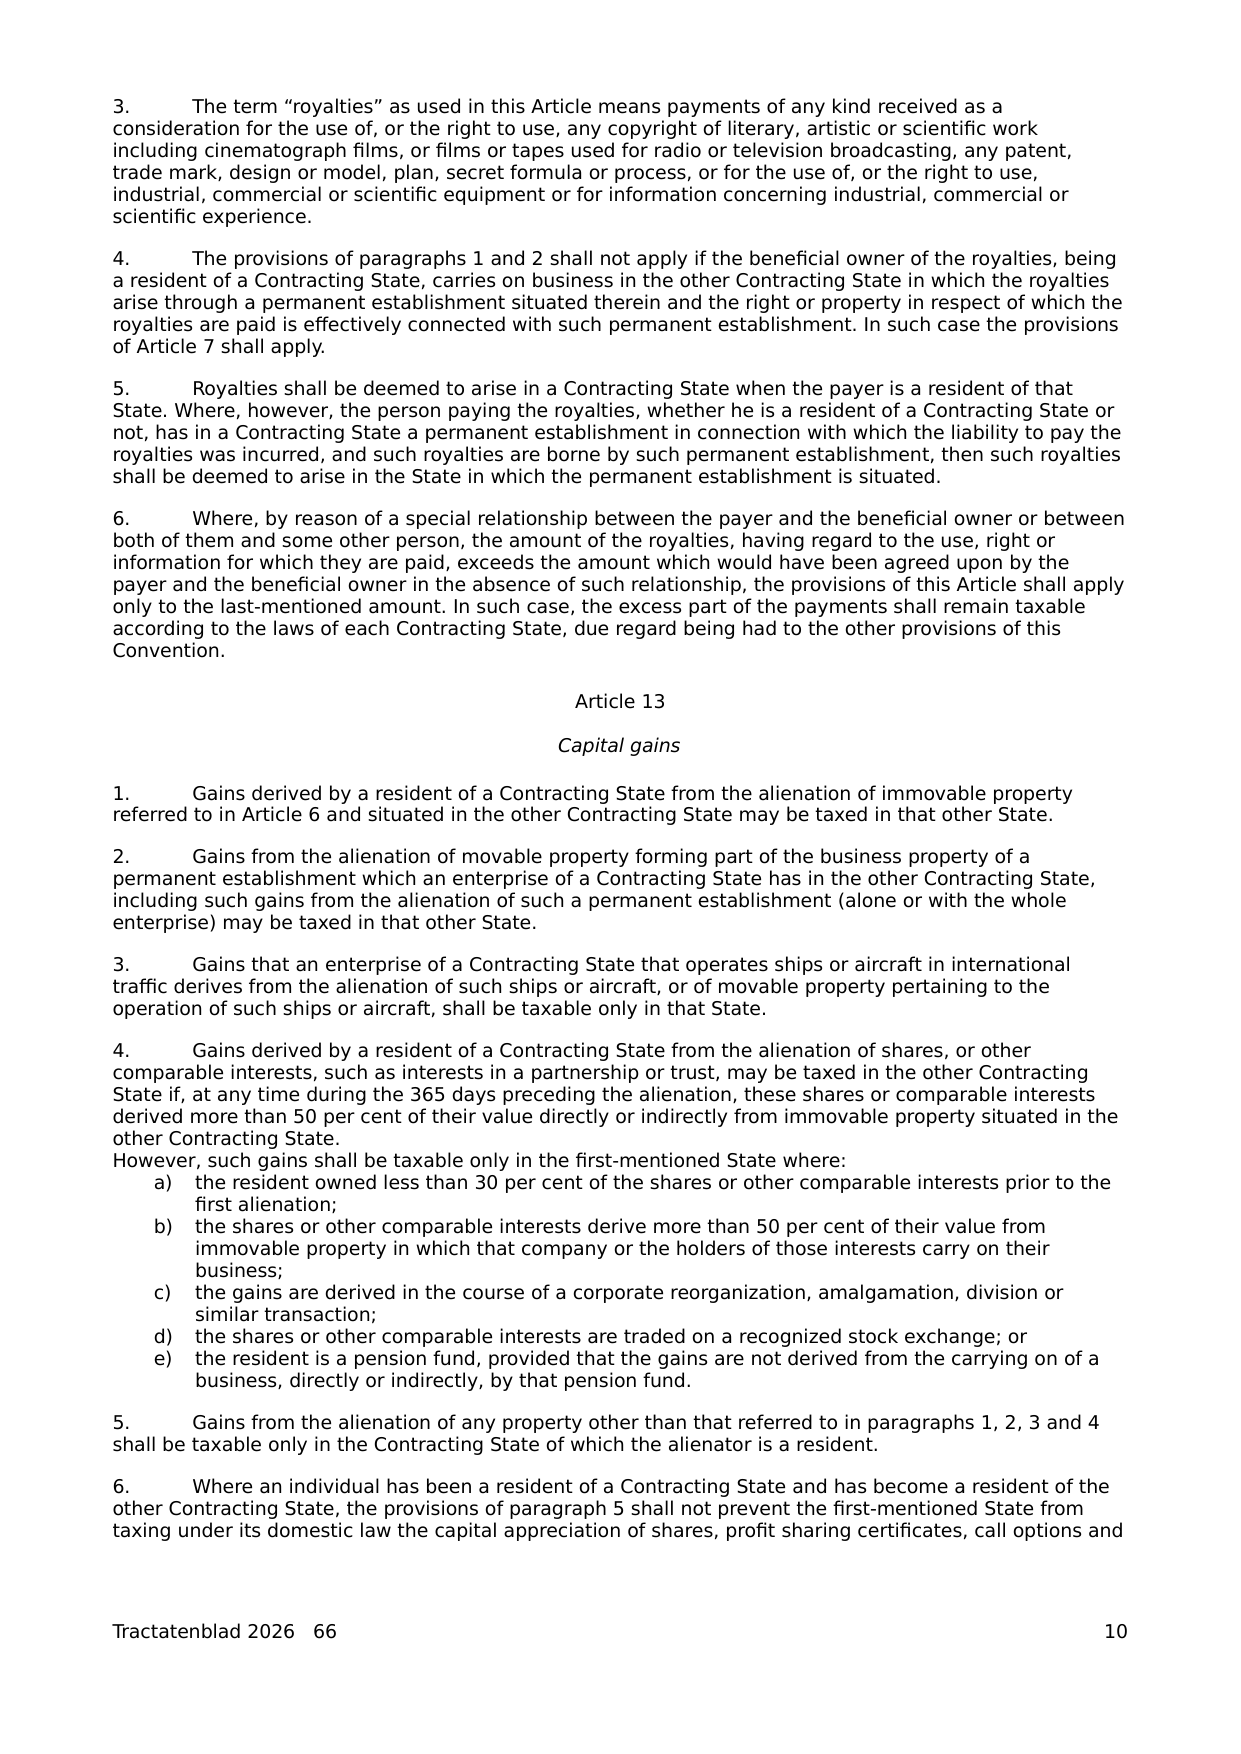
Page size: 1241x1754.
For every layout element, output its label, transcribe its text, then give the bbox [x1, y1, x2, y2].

text 4. The provisions of paragraphs 1 and 2 shall not apply if the beneficial owner of the royalties, being a resident of a Contracting State, carries on business in the other Contracting State in which the royalties arise through a permanent establishment situated therein and the right or property in respect of which the royalties are paid is effectively connected with such permanent establishment. In such case the provisions of Article 7 shall apply. [112, 248, 1128, 358]
subtitle Article 13 Capital gains [112, 691, 1128, 757]
text d) the shares or other comparable interests are traded on a recognized stock exchange; or [153, 1326, 1128, 1348]
text 3. The term “royalties” as used in this Article means payments of any kind received as a consideration for the use of, or the right to use, any copyright of literary, artistic or scientific work including cinematograph films, or films or tapes used for radio or television broadcasting, any patent, trade mark, design or model, plan, secret formula or process, or for the use of, or the right to use, industrial, commercial or scientific equipment or for information concerning industrial, commercial or scientific experience. [112, 96, 1128, 228]
text 5. Royalties shall be deemed to arise in a Contracting State when the payer is a resident of that State. Where, however, the person paying the royalties, whether he is a resident of a Contracting State or not, has in a Contracting State a permanent establishment in connection with which the liability to pay the royalties was incurred, and such royalties are borne by such permanent establishment, then such royalties shall be deemed to arise in the State in which the permanent establishment is situated. [112, 378, 1128, 488]
text 2. Gains from the alienation of movable property forming part of the business property of a permanent establishment which an enterprise of a Contracting State has in the other Contracting State, including such gains from the alienation of such a permanent establishment (alone or with the whole enterprise) may be taxed in that other State. [112, 846, 1128, 934]
text 1. Gains derived by a resident of a Contracting State from the alienation of immovable property referred to in Article 6 and situated in the other Contracting State may be taxed in that other State. [112, 782, 1128, 826]
text 6. Where, by reason of a special relationship between the payer and the beneficial owner or between both of them and some other person, the amount of the royalties, having regard to the use, right or information for which they are paid, exceeds the amount which would have been agreed upon by the payer and the beneficial owner in the absence of such relationship, the provisions of this Article shall apply only to the last-mentioned amount. In such case, the excess part of the payments shall remain taxable according to the laws of each Contracting State, due regard being had to the other provisions of this Convention. [112, 508, 1128, 661]
text 4. Gains derived by a resident of a Contracting State from the alienation of shares, or other comparable interests, such as interests in a partnership or trust, may be taxed in the other Contracting State if, at any time during the 365 days preceding the alienation, these shares or comparable interests derived more than 50 per cent of their value directly or indirectly from immovable property situated in the other Contracting State. [112, 1040, 1128, 1150]
text However, such gains shall be taxable only in the first-mentioned State where: [112, 1150, 1128, 1172]
text 5. Gains from the alienation of any property other than that referred to in paragraphs 1, 2, 3 and 4 shall be taxable only in the Contracting State of which the alienator is a resident. [112, 1412, 1128, 1456]
text b) the shares or other comparable interests derive more than 50 per cent of their value from immovable property in which that company or the holders of those interests carry on their business; [153, 1216, 1128, 1282]
text e) the resident is a pension fund, provided that the gains are not derived from the carrying on of a business, directly or indirectly, by that pension fund. [153, 1348, 1128, 1392]
text 3. Gains that an enterprise of a Contracting State that operates ships or aircraft in international traffic derives from the alienation of such ships or aircraft, or of movable property pertaining to the operation of such ships or aircraft, shall be taxable only in that State. [112, 954, 1128, 1020]
text c) the gains are derived in the course of a corporate reorganization, amalgamation, division or similar transaction; [153, 1282, 1128, 1326]
text 6. Where an individual has been a resident of a Contracting State and has become a resident of the other Contracting State, the provisions of paragraph 5 shall not prevent the first-mentioned State from taxing under its domestic law the capital appreciation of shares, profit sharing certificates, call options and [112, 1476, 1128, 1542]
text a) the resident owned less than 30 per cent of the shares or other comparable interests prior to the first alienation; [153, 1172, 1128, 1216]
